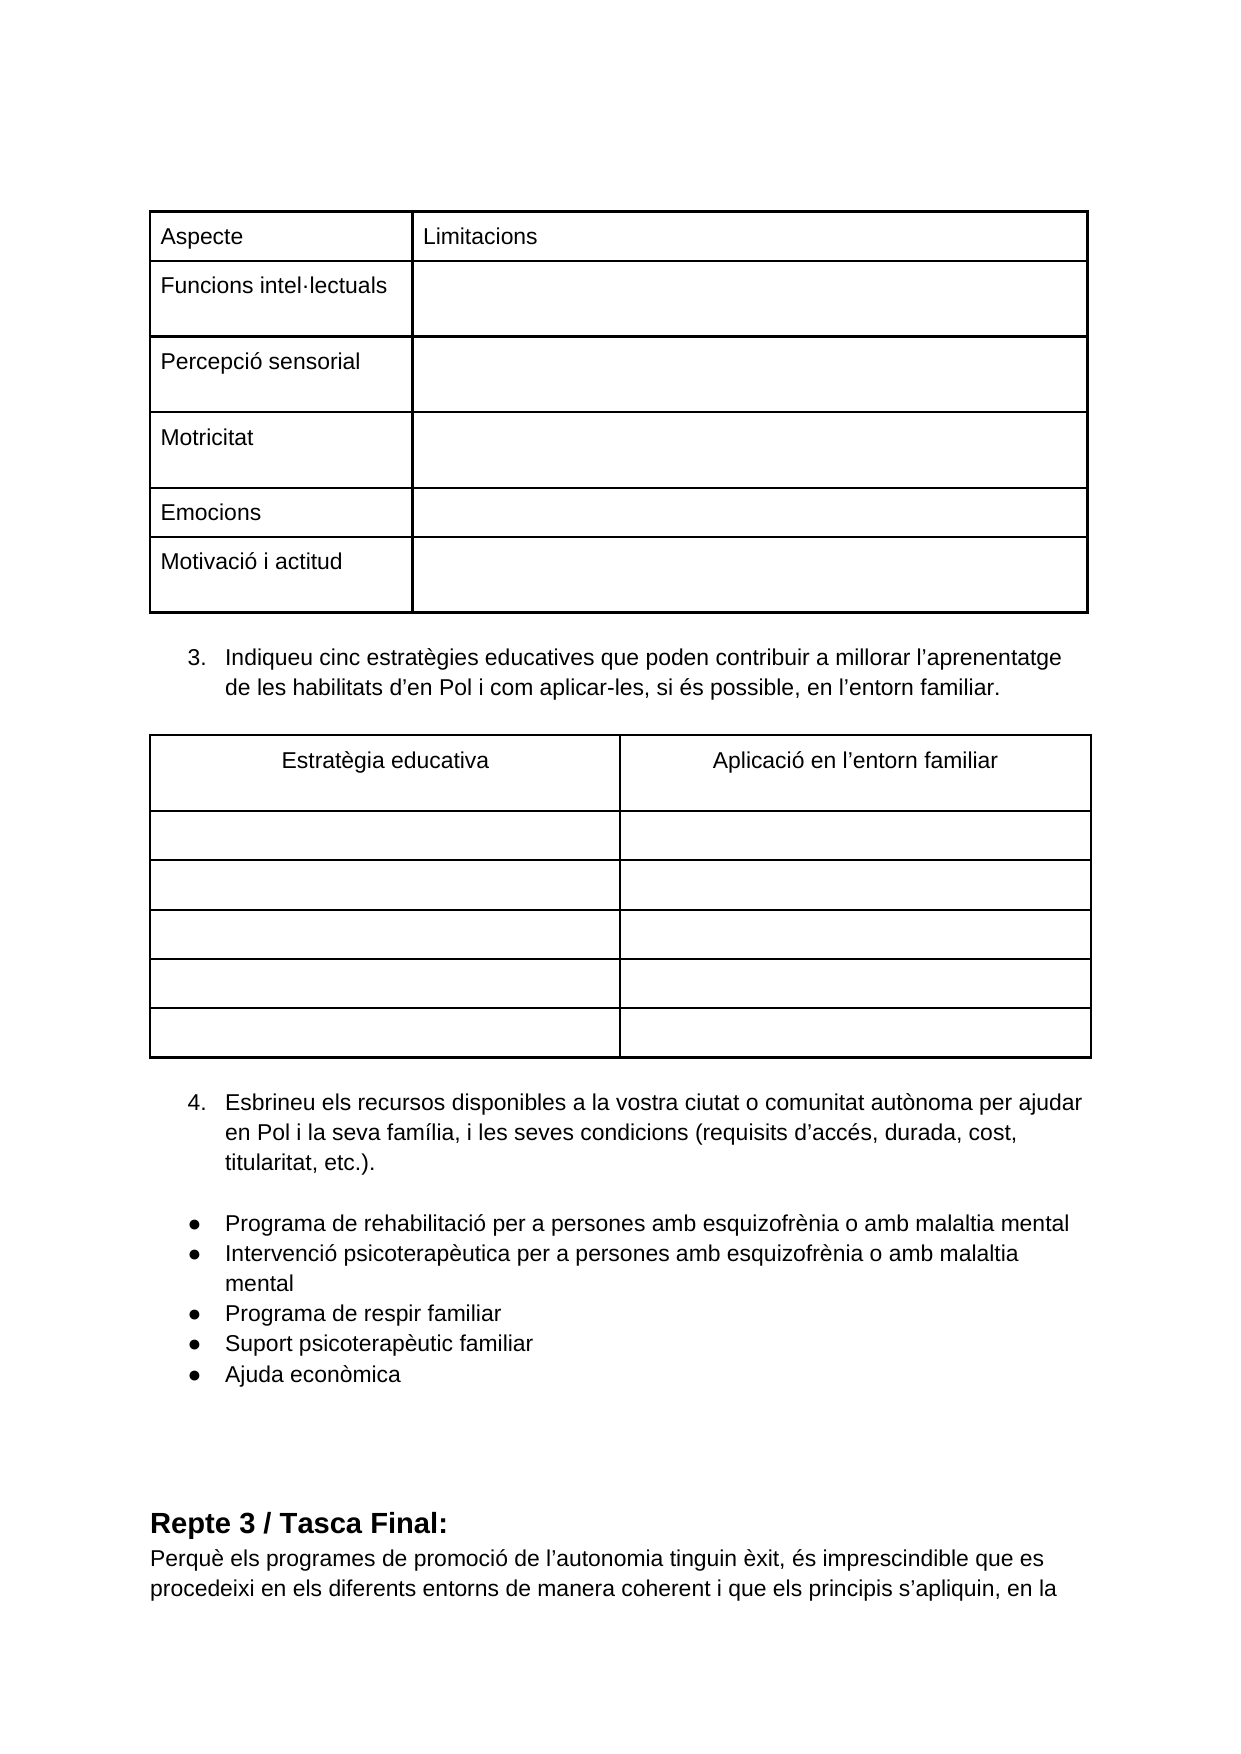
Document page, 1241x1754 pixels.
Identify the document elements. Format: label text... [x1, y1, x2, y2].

table_cell Motivació i actitud [151, 538, 411, 611]
list Programa de respir familiar [187, 1300, 1090, 1326]
table_header Aspecte [151, 213, 411, 260]
table_cell [414, 338, 1086, 411]
table_cell Motricitat [151, 413, 411, 487]
table_header Estratègia educativa [151, 736, 619, 810]
list Indiqueu cinc estratègies educatives que poden contribuir a millorar l’aprenentatge de les habilitats d’en Pol i com aplicar-les, si és possible, en l’entorn familiar. [187, 644, 1090, 700]
table_header Aplicació en l’entorn familiar [621, 736, 1090, 810]
list Programa de rehabilitació per a persones amb esquizofrènia o amb malaltia mental [187, 1209, 1090, 1236]
table_cell Funcions intel·lectuals [151, 262, 411, 335]
table_cell [151, 1009, 619, 1056]
text Perquè els programes de promoció de l’autonomia tinguin èxit, és imprescindible que es procedeixi en els diferents entorns de manera coherent i que els principis s’apliquin, en la [150, 1545, 1090, 1601]
list Intervenció psicoterapèutica per a persones amb esquizofrènia o amb malaltia mental [187, 1240, 1090, 1296]
table_cell [151, 812, 619, 859]
table_header Limitacions [414, 213, 1086, 260]
list Suport psicoterapèutic familiar [187, 1330, 1090, 1357]
table_cell [621, 1009, 1090, 1056]
table_cell [414, 489, 1086, 536]
list Esbrineu els recursos disponibles a la vostra ciutat o comunitat autònoma per ajudar en Pol i la seva família, i les seves condicions (requisits d’accés, durada, cost, titularitat, etc.). [187, 1089, 1090, 1175]
table_cell [151, 911, 619, 958]
list Ajuda econòmica [187, 1361, 1090, 1387]
table_cell [414, 413, 1086, 487]
table_cell [621, 812, 1090, 859]
table_cell [621, 960, 1090, 1007]
table_cell [621, 861, 1090, 908]
table_cell [414, 262, 1086, 335]
table_cell [151, 861, 619, 908]
table_cell [151, 960, 619, 1007]
table_cell [621, 911, 1090, 958]
text Repte 3 / Tasca Final: [150, 1506, 1090, 1540]
table_cell Emocions [151, 489, 411, 536]
table_cell Percepció sensorial [151, 338, 411, 411]
table_cell [414, 538, 1086, 611]
